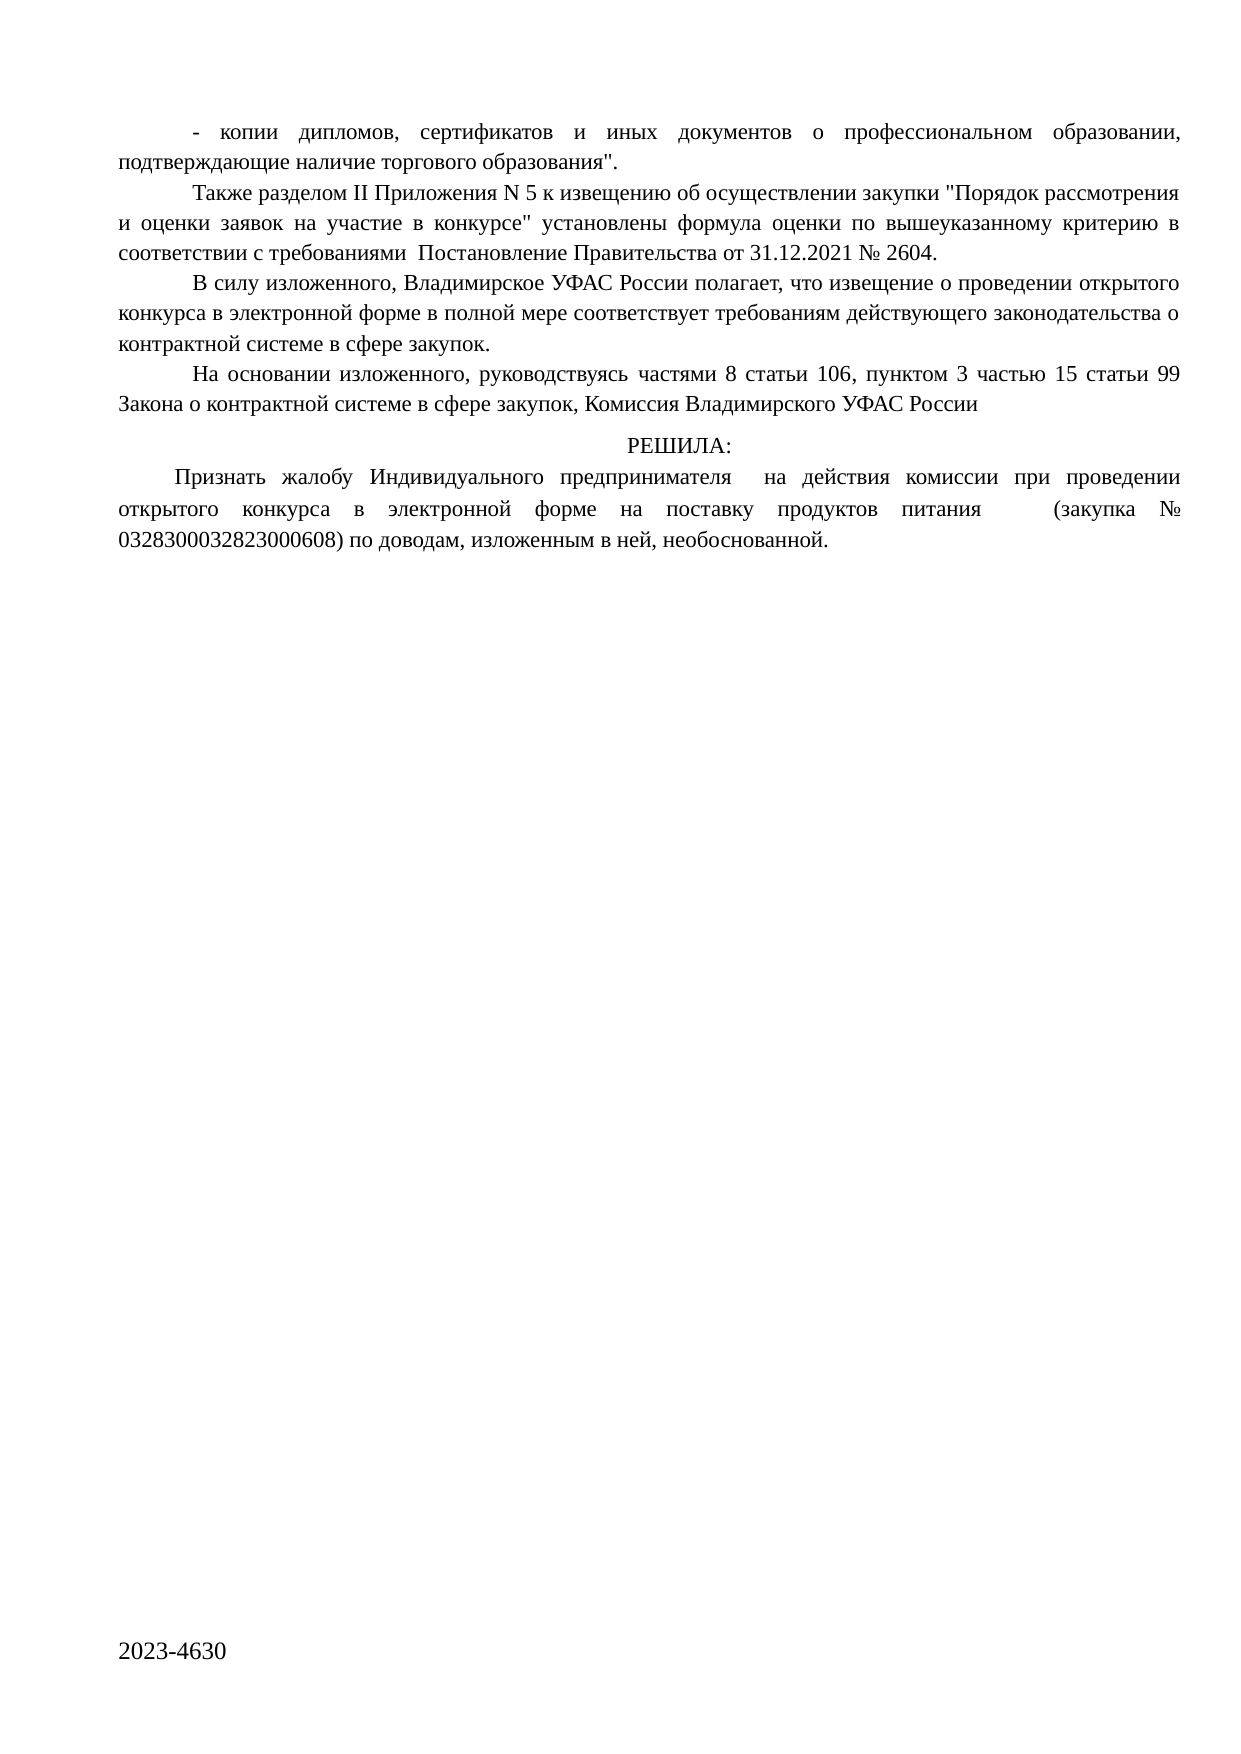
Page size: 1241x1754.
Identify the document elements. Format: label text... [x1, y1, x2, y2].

text На основании изложенного, руководствуясь частями 8 статьи 106, пунктом 3 частью 15 статьи 99 Закона о контрактной системе в сфере закупок, Комиссия Владимирского УФАС России [118, 360, 1181, 416]
text РЕШИЛА: [118, 433, 1181, 459]
text - копии дипломов, сертификатов и иных документов о профессиональном образовании, подтверждающие наличие торгового образования". [118, 118, 1181, 175]
text Также разделом II Приложения N 5 к извещению об осуществлении закупки "Порядок рассмотрения и оценки заявок на участие в конкурсе" установлены формула оценки по вышеуказанному критерию в соответствии с требованиями Постановление Правительства от 31.12.2021 № 2604. [118, 178, 1181, 265]
text В силу изложенного, Владимирское УФАС России полагает, что извещение о проведении открытого конкурса в электронной форме в полной мере соответствует требованиям действующего законодательства о контрактной системе в сфере закупок. [118, 269, 1181, 356]
text Признать жалобу Индивидуального предпринимателя на действия комиссии при проведении открытого конкурса в электронной форме на поставку продуктов питания (закупка № 0328300032823000608) по доводам, изложенным в ней, необоснованной. [118, 463, 1181, 552]
